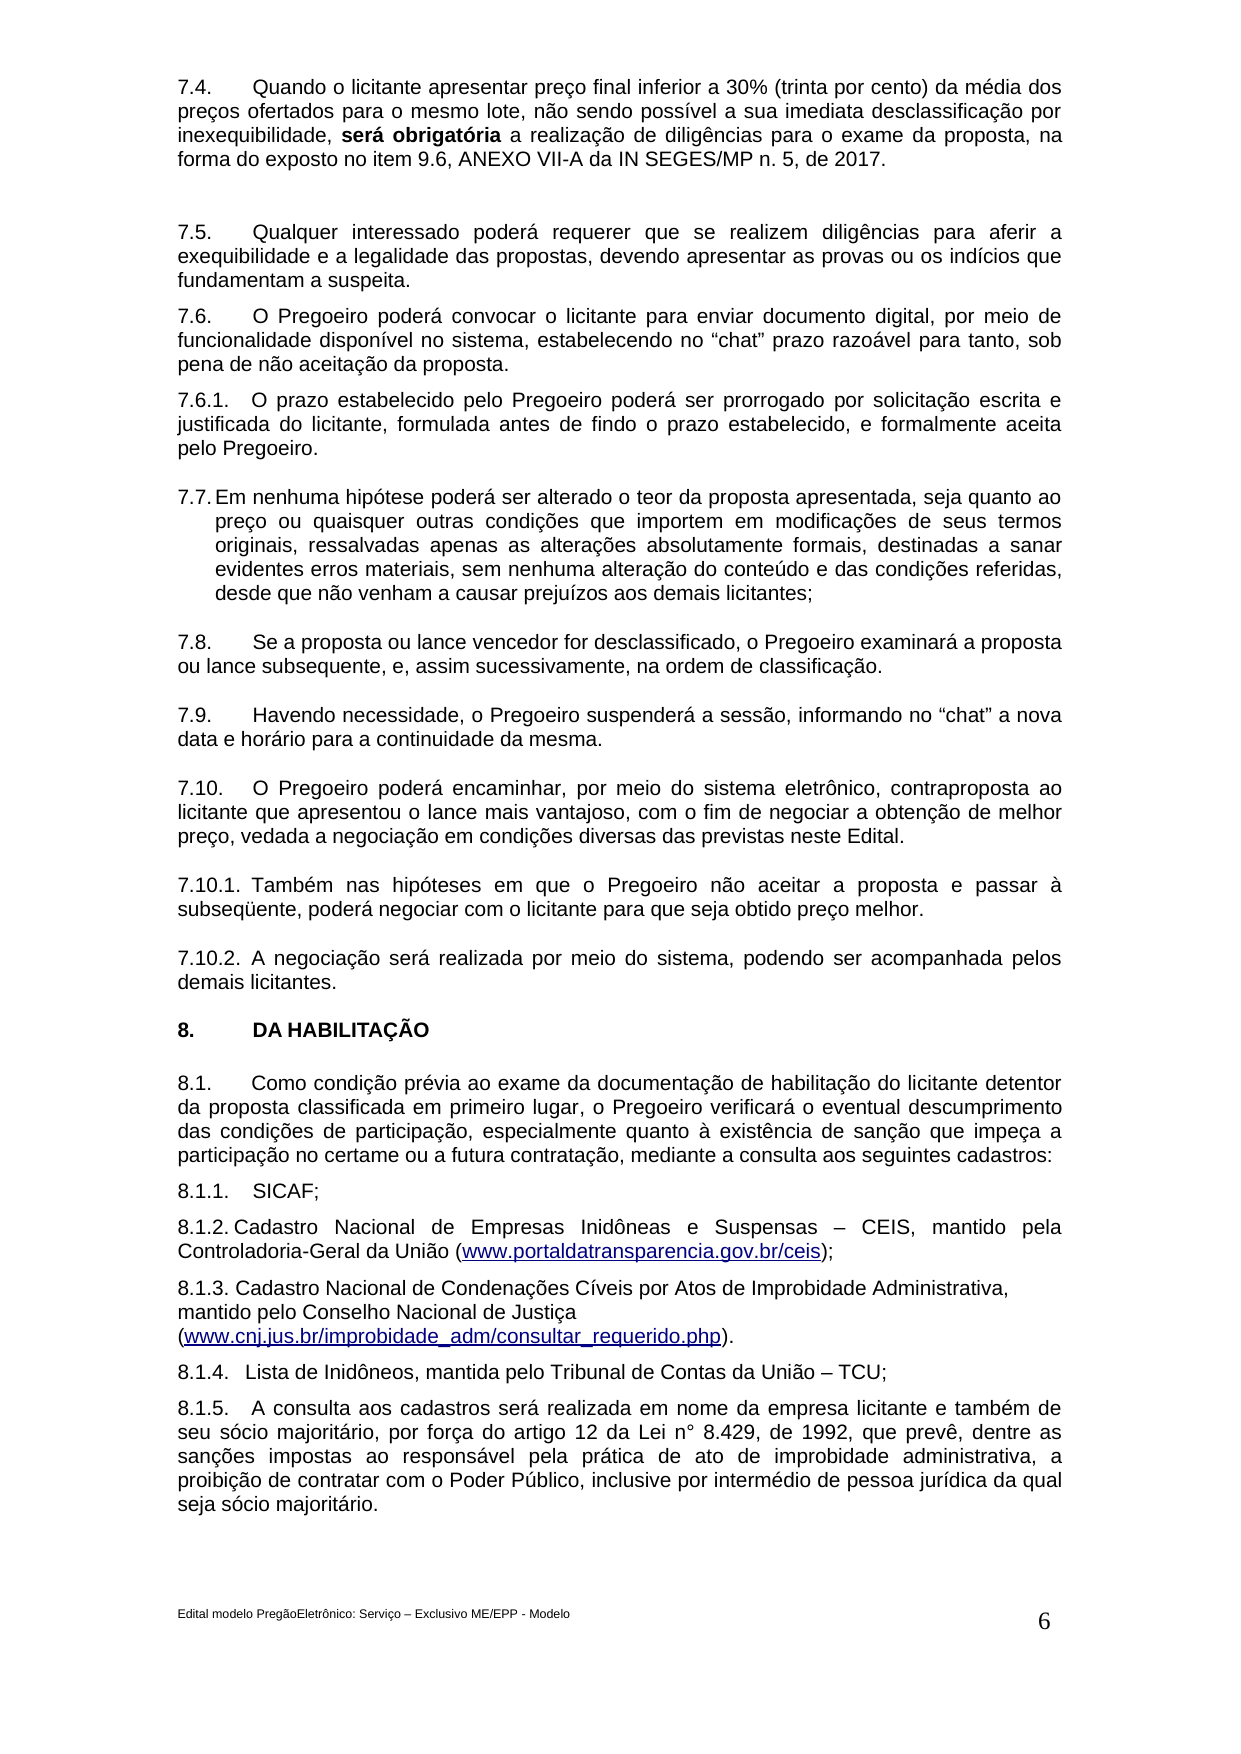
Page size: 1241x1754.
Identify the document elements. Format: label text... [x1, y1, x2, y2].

list A negociação será realizada por meio do sistema, podendo ser acompanhada pelos demais licitantes. [177, 946, 1063, 993]
list Quando o licitante apresentar preço final inferior a 30% (trinta por cento) da média dos preços ofertados para o mesmo lote, não sendo possível a sua imediata desclassificação por inexequibilidade, será obrigatória a realização de diligências para o exame da proposta, na forma do exposto no item 9.6, ANEXO VII-A da IN SEGES/MP n. 5, de 2017. [177, 75, 1063, 171]
list A consulta aos cadastros será realizada em nome da empresa licitante e também de seu sócio majoritário, por força do artigo 12 da Lei n° 8.429, de 1992, que prevê, dentre as sanções impostas ao responsável pela prática de ato de improbidade administrativa, a proibição de contratar com o Poder Público, inclusive por intermédio de pessoa jurídica da qual seja sócio majoritário. [177, 1396, 1063, 1516]
list Também nas hipóteses em que o Pregoeiro não aceitar a proposta e passar à subseqüente, poderá negociar com o licitante para que seja obtido preço melhor. [177, 873, 1063, 921]
list O Pregoeiro poderá convocar o licitante para enviar documento digital, por meio de funcionalidade disponível no sistema, estabelecendo no “chat” prazo razoável para tanto, sob pena de não aceitação da proposta. [177, 304, 1063, 376]
list Qualquer interessado poderá requerer que se realizem diligências para aferir a exequibilidade e a legalidade das propostas, devendo apresentar as provas ou os indícios que fundamentam a suspeita. [177, 219, 1063, 291]
list Lista de Inidôneos, mantida pelo Tribunal de Contas da União – TCU; [177, 1360, 1063, 1384]
list Como condição prévia ao exame da documentação de habilitação do licitante detentor da proposta classificada em primeiro lugar, o Pregoeiro verificará o eventual descumprimento das condições de participação, especialmente quanto à existência de sanção que impeça a participação no certame ou a futura contratação, mediante a consulta aos seguintes cadastros: [177, 1071, 1063, 1166]
list Cadastro Nacional de Empresas Inidôneas e Suspensas – CEIS, mantido pela Controladoria-Geral da União (www.portaldatransparencia.gov.br/ceis); [177, 1215, 1063, 1263]
list O prazo estabelecido pelo Pregoeiro poderá ser prorrogado por solicitação escrita e justificada do licitante, formulada antes de findo o prazo estabelecido, e formalmente aceita pelo Pregoeiro. [177, 388, 1063, 460]
list Em nenhuma hipótese poderá ser alterado o teor da proposta apresentada, seja quanto ao preço ou quaisquer outras condições que importem em modificações de seus termos originais, ressalvadas apenas as alterações absolutamente formais, destinadas a sanar evidentes erros materiais, sem nenhuma alteração do conteúdo e das condições referidas, desde que não venham a causar prejuízos aos demais licitantes; [177, 485, 1063, 605]
subtitle 8. DA HABILITAÇÃO [177, 1018, 1063, 1042]
list Se a proposta ou lance vencedor for desclassificado, o Pregoeiro examinará a proposta ou lance subsequente, e, assim sucessivamente, na ordem de classificação. [177, 630, 1063, 678]
text 8.1.3. Cadastro Nacional de Condenações Cíveis por Atos de Improbidade Administrativa, mantido pelo Conselho Nacional de Justiça (www.cnj.jus.br/improbidade_adm/consultar_requerido.php). [177, 1276, 1063, 1347]
list Havendo necessidade, o Pregoeiro suspenderá a sessão, informando no “chat” a nova data e horário para a continuidade da mesma. [177, 703, 1063, 751]
list O Pregoeiro poderá encaminhar, por meio do sistema eletrônico, contraproposta ao licitante que apresentou o lance mais vantajoso, com o fim de negociar a obtenção de melhor preço, vedada a negociação em condições diversas das previstas neste Edital. [177, 776, 1063, 848]
list SICAF; [177, 1179, 1063, 1203]
